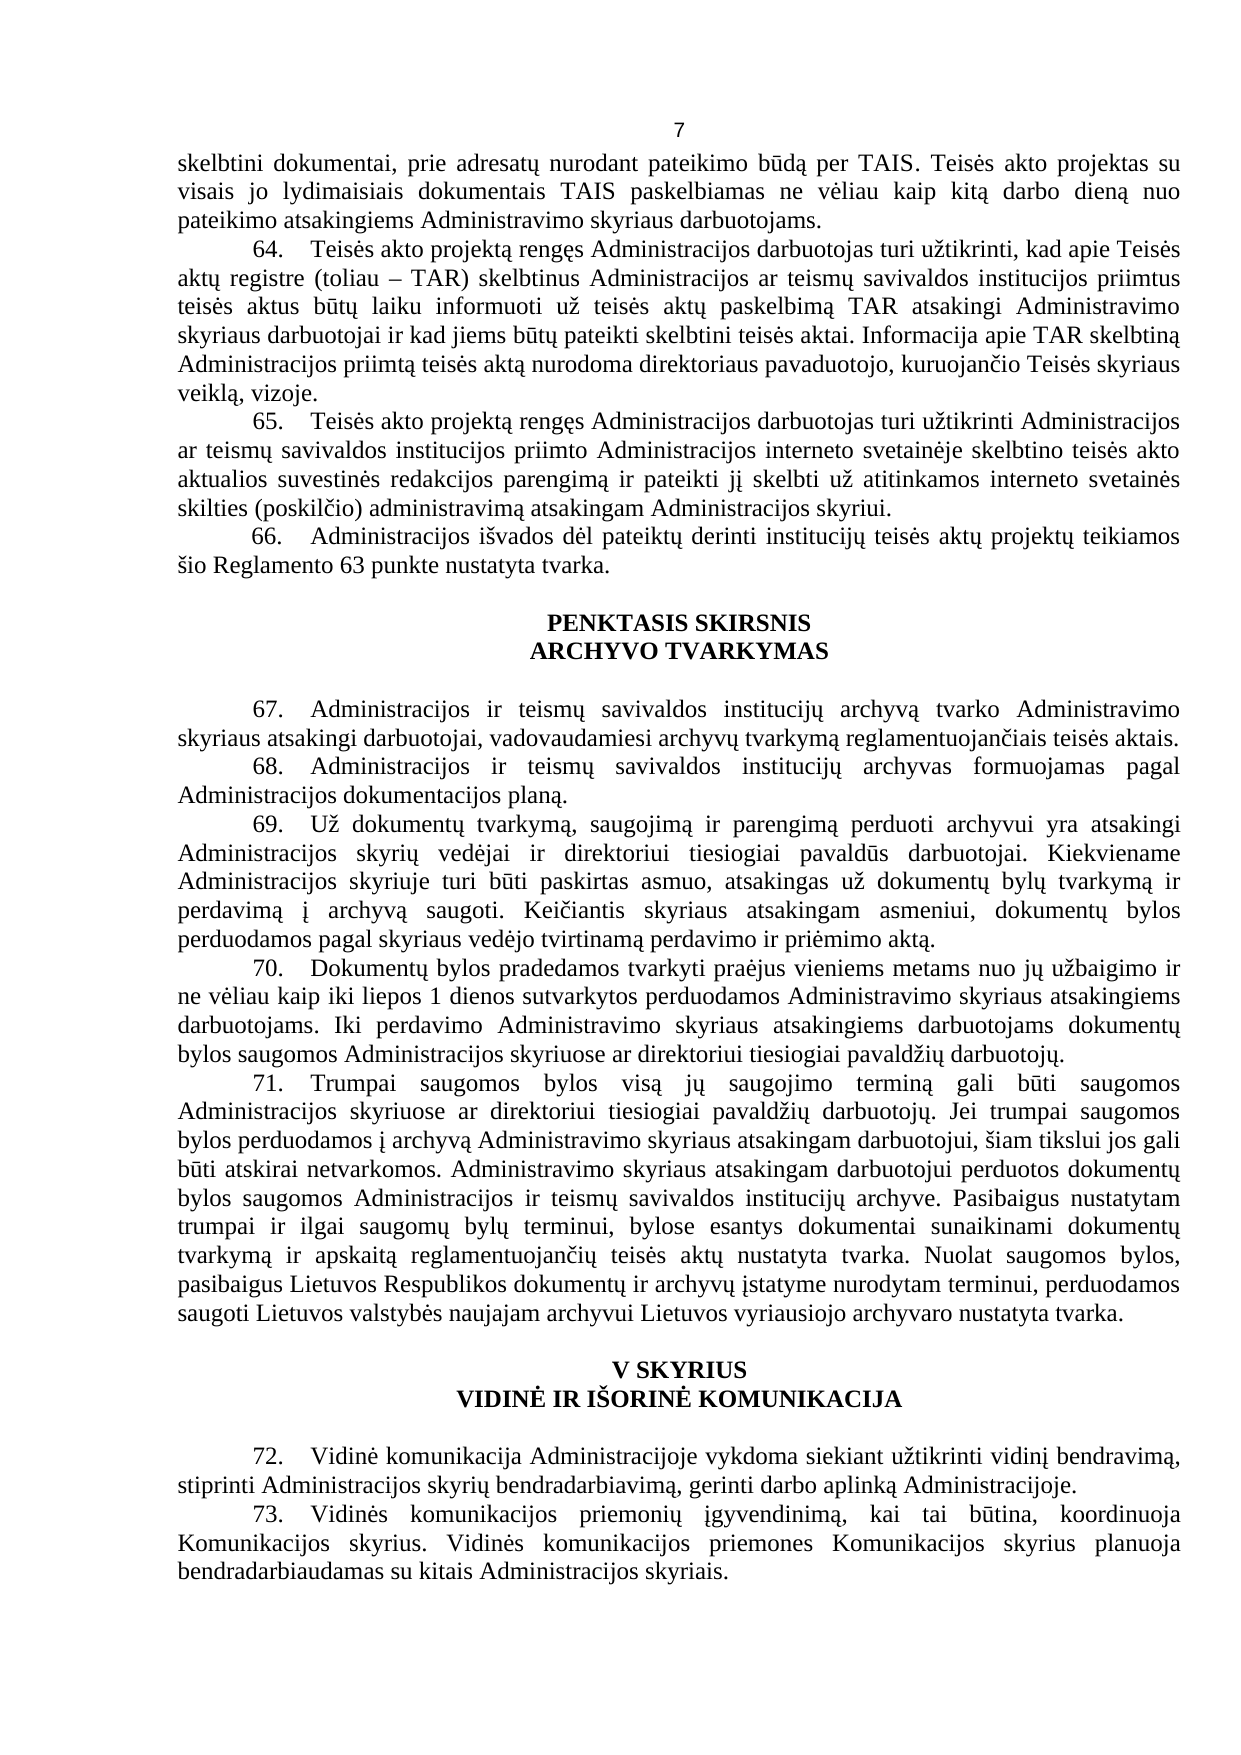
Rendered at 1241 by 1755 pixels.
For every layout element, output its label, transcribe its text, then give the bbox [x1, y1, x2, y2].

text 73. Vidinės komunikacijos priemonių įgyvendinimą, kai tai būtina, koordinuoja Komunikacijos skyrius. Vidinės komunikacijos priemones Komunikacijos skyrius planuoja bendradarbiaudamas su kitais Administracijos skyriais. [177, 1499, 1181, 1585]
text V SKYRIUS [177, 1355, 1181, 1384]
text skelbtini dokumentai, prie adresatų nurodant pateikimo būdą per TAIS. Teisės akto projektas su visais jo lydimaisiais dokumentais TAIS paskelbiamas ne vėliau kaip kitą darbo dieną nuo pateikimo atsakingiems Administravimo skyriaus darbuotojams. [177, 148, 1181, 234]
text 71. Trumpai saugomos bylos visą jų saugojimo terminą gali būti saugomos Administracijos skyriuose ar direktoriui tiesiogiai pavaldžių darbuotojų. Jei trumpai saugomos bylos perduodamos į archyvą Administravimo skyriaus atsakingam darbuotojui, šiam tikslui jos gali būti atskirai netvarkomos. Administravimo skyriaus atsakingam darbuotojui perduotos dokumentų bylos saugomos Administracijos ir teismų savivaldos institucijų archyve. Pasibaigus nustatytam trumpai ir ilgai saugomų bylų terminui, bylose esantys dokumentai sunaikinami dokumentų tvarkymą ir apskaitą reglamentuojančių teisės aktų nustatyta tvarka. Nuolat saugomos bylos, pasibaigus Lietuvos Respublikos dokumentų ir archyvų įstatyme nurodytam terminui, perduodamos saugoti Lietuvos valstybės naujajam archyvui Lietuvos vyriausiojo archyvaro nustatyta tvarka. [177, 1068, 1181, 1326]
text VIDINĖ IR IŠORINĖ KOMUNIKACIJA [177, 1384, 1181, 1413]
text 68. Administracijos ir teismų savivaldos institucijų archyvas formuojamas pagal Administracijos dokumentacijos planą. [177, 751, 1181, 809]
text 67. Administracijos ir teismų savivaldos institucijų archyvą tvarko Administravimo skyriaus atsakingi darbuotojai, vadovaudamiesi archyvų tvarkymą reglamentuojančiais teisės aktais. [177, 694, 1181, 751]
text 69. Už dokumentų tvarkymą, saugojimą ir parengimą perduoti archyvui yra atsakingi Administracijos skyrių vedėjai ir direktoriui tiesiogiai pavaldūs darbuotojai. Kiekviename Administracijos skyriuje turi būti paskirtas asmuo, atsakingas už dokumentų bylų tvarkymą ir perdavimą į archyvą saugoti. Keičiantis skyriaus atsakingam asmeniui, dokumentų bylos perduodamos pagal skyriaus vedėjo tvirtinamą perdavimo ir priėmimo aktą. [177, 809, 1181, 953]
text 65. Teisės akto projektą rengęs Administracijos darbuotojas turi užtikrinti Administracijos ar teismų savivaldos institucijos priimto Administracijos interneto svetainėje skelbtino teisės akto aktualios suvestinės redakcijos parengimą ir pateikti jį skelbti už atitinkamos interneto svetainės skilties (poskilčio) administravimą atsakingam Administracijos skyriui. [177, 406, 1181, 521]
text 64. Teisės akto projektą rengęs Administracijos darbuotojas turi užtikrinti, kad apie Teisės aktų registre (toliau – TAR) skelbtinus Administracijos ar teismų savivaldos institucijos priimtus teisės aktus būtų laiku informuoti už teisės aktų paskelbimą TAR atsakingi Administravimo skyriaus darbuotojai ir kad jiems būtų pateikti skelbtini teisės aktai. Informacija apie TAR skelbtiną Administracijos priimtą teisės aktą nurodoma direktoriaus pavaduotojo, kuruojančio Teisės skyriaus veiklą, vizoje. [177, 234, 1181, 406]
text ARCHYVO TVARKYMAS [177, 636, 1181, 665]
text 70. Dokumentų bylos pradedamos tvarkyti praėjus vieniems metams nuo jų užbaigimo ir ne vėliau kaip iki liepos 1 dienos sutvarkytos perduodamos Administravimo skyriaus atsakingiems darbuotojams. Iki perdavimo Administravimo skyriaus atsakingiems darbuotojams dokumentų bylos saugomos Administracijos skyriuose ar direktoriui tiesiogiai pavaldžių darbuotojų. [177, 953, 1181, 1068]
text PENKTASIS SKIRSNIS [177, 608, 1181, 636]
text 66. Administracijos išvados dėl pateiktų derinti institucijų teisės aktų projektų teikiamos šio Reglamento 63 punkte nustatyta tvarka. [177, 521, 1181, 579]
text 72. Vidinė komunikacija Administracijoje vykdoma siekiant užtikrinti vidinį bendravimą, stiprinti Administracijos skyrių bendradarbiavimą, gerinti darbo aplinką Administracijoje. [177, 1441, 1181, 1499]
